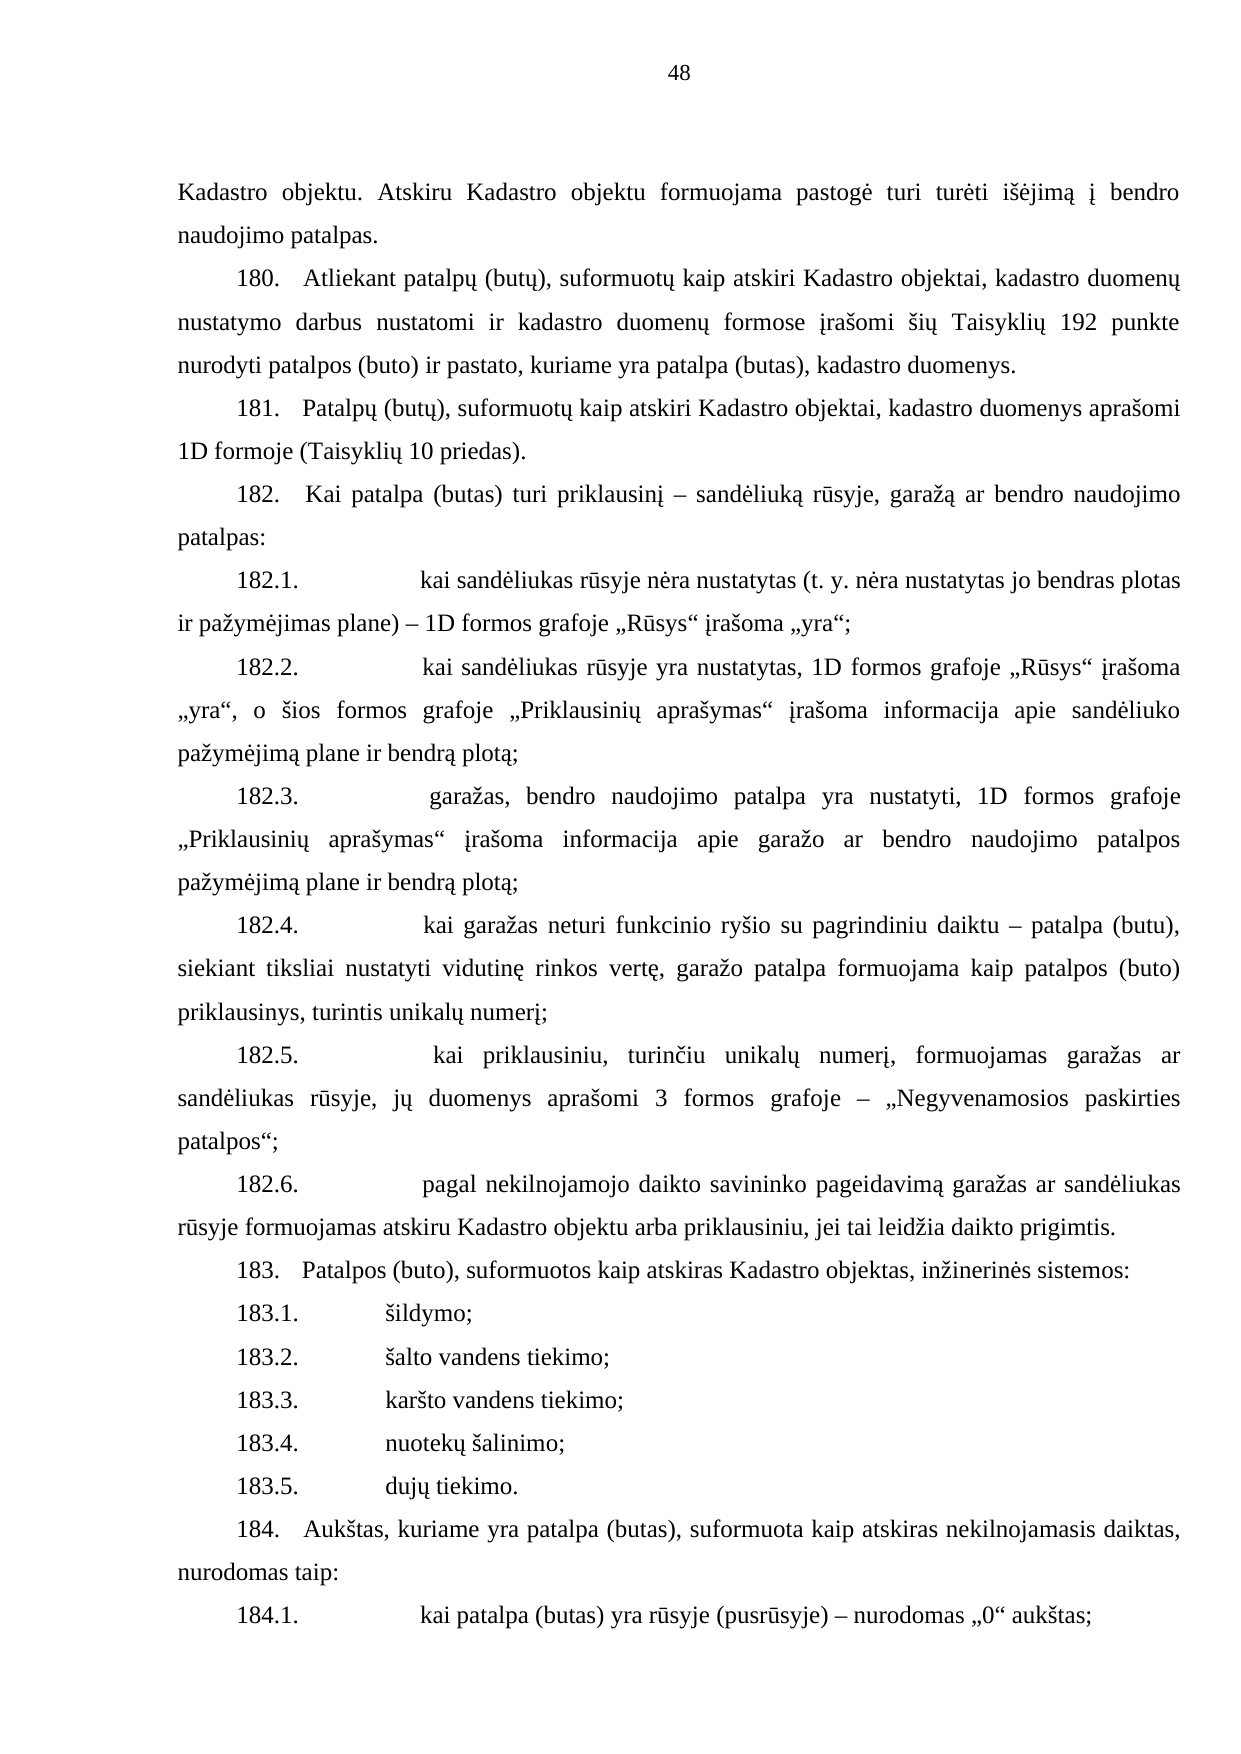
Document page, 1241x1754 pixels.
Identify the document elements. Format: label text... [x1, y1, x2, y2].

text 183.1. šildymo; [236, 1298, 1181, 1327]
text 182.4. kai garažas neturi funkcinio ryšio su pagrindiniu daiktu – patalpa (butu), siekiant tiksliai nustatyti vidutinę rinkos vertę, garažo patalpa formuojama kaip patalpos (buto) priklausinys, turintis unikalų numerį; [177, 910, 1181, 1025]
text 184. Aukštas, kuriame yra patalpa (butas), suformuota kaip atskiras nekilnojamasis daiktas, nurodomas taip: [177, 1514, 1181, 1586]
text 183.2. šalto vandens tiekimo; [236, 1342, 1181, 1370]
text 182.2. kai sandėliukas rūsyje yra nustatytas, 1D formos grafoje „Rūsys“ įrašoma „yra“, o šios formos grafoje „Priklausinių aprašymas“ įrašoma informacija apie sandėliuko pažymėjimą plane ir bendrą plotą; [177, 652, 1181, 767]
text 183.4. nuotekų šalinimo; [236, 1428, 1181, 1457]
text 181. Patalpų (butų), suformuotų kaip atskiri Kadastro objektai, kadastro duomenys aprašomi 1D formoje (Taisyklių 10 priedas). [177, 393, 1181, 465]
text 182.6. pagal nekilnojamojo daikto savininko pageidavimą garažas ar sandėliukas rūsyje formuojamas atskiru Kadastro objektu arba priklausiniu, jei tai leidžia daikto prigimtis. [177, 1169, 1181, 1241]
text 184.1. kai patalpa (butas) yra rūsyje (pusrūsyje) – nurodomas „0“ aukštas; [177, 1600, 1181, 1629]
text 180. Atliekant patalpų (butų), suformuotų kaip atskiri Kadastro objektai, kadastro duomenų nustatymo darbus nustatomi ir kadastro duomenų formose įrašomi šių Taisyklių 192 punkte nurodyti patalpos (buto) ir pastato, kuriame yra patalpa (butas), kadastro duomenys. [177, 263, 1181, 378]
text 182.5. kai priklausiniu, turinčiu unikalų numerį, formuojamas garažas ar sandėliukas rūsyje, jų duomenys aprašomi 3 formos grafoje – „Negyvenamosios paskirties patalpos“; [177, 1040, 1181, 1155]
text 182.3. garažas, bendro naudojimo patalpa yra nustatyti, 1D formos grafoje „Priklausinių aprašymas“ įrašoma informacija apie garažo ar bendro naudojimo patalpos pažymėjimą plane ir bendrą plotą; [177, 781, 1181, 896]
text 183.3. karšto vandens tiekimo; [236, 1385, 1181, 1413]
text 182.1. kai sandėliukas rūsyje nėra nustatytas (t. y. nėra nustatytas jo bendras plotas ir pažymėjimas plane) – 1D formos grafoje „Rūsys“ įrašoma „yra“; [177, 565, 1181, 637]
text 182. Kai patalpa (butas) turi priklausinį – sandėliuką rūsyje, garažą ar bendro naudojimo patalpas: [177, 479, 1181, 551]
text 183. Patalpos (buto), suformuotos kaip atskiras Kadastro objektas, inžinerinės sistemos: [177, 1255, 1181, 1284]
text Kadastro objektu. Atskiru Kadastro objektu formuojama pastogė turi turėti išėjimą į bendro naudojimo patalpas. [177, 177, 1181, 249]
text 183.5. dujų tiekimo. [236, 1471, 1181, 1500]
